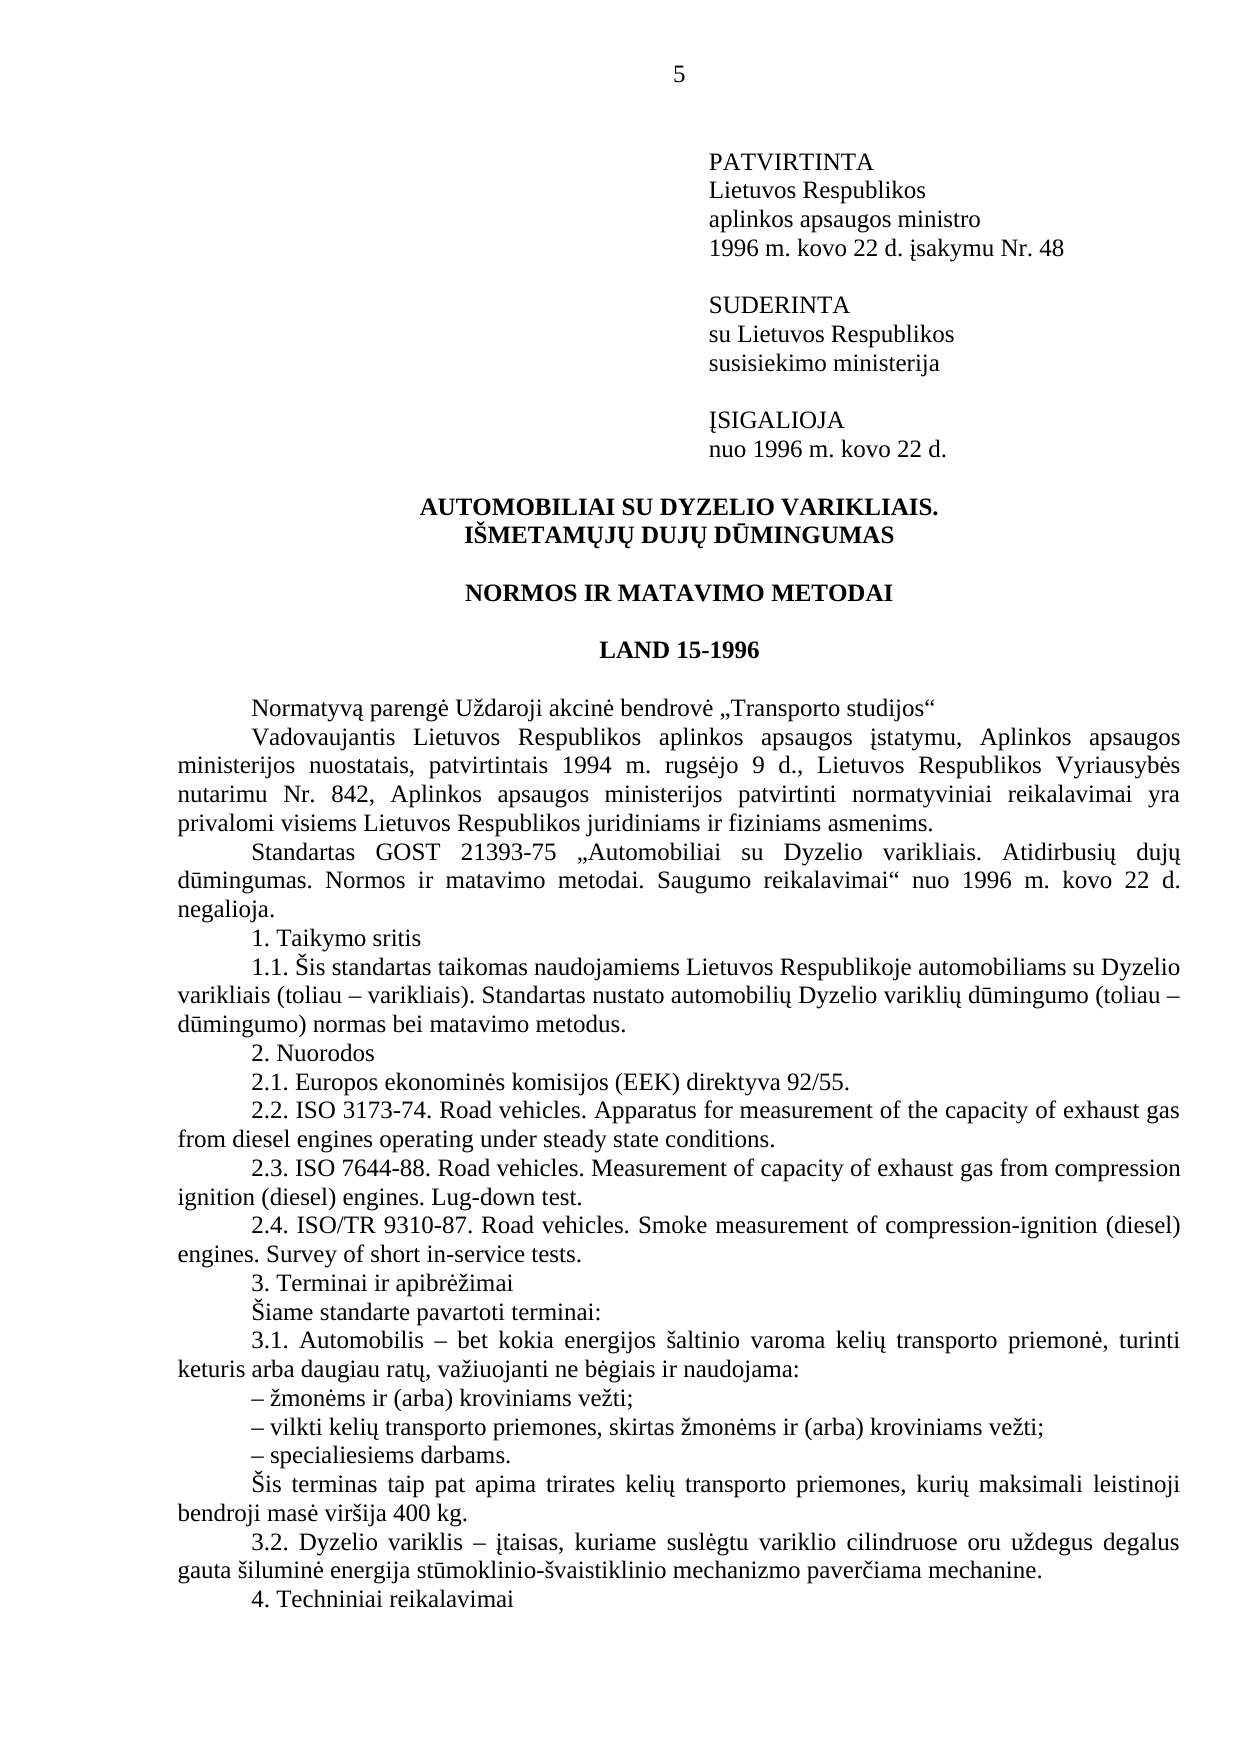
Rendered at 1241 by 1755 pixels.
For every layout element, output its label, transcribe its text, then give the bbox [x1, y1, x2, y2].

text AUTOMOBILIAI SU DYZELIO VARIKLIAIS. [177, 492, 1181, 521]
text Šis terminas taip pat apima trirates kelių transporto priemones, kurių maksimali leistinoji bendroji masė viršija 400 kg. [177, 1469, 1181, 1527]
text LAND 15-1996 [177, 636, 1181, 664]
text 1996 m. kovo 22 d. įsakymu Nr. 48 [177, 233, 1181, 262]
text NORMOS IR MATAVIMO METODAI [177, 578, 1181, 607]
text 2.3. ISO 7644-88. Road vehicles. Measurement of capacity of exhaust gas from compression ignition (diesel) engines. Lug-down test. [177, 1153, 1181, 1211]
text 1.1. Šis standartas taikomas naudojamiems Lietuvos Respublikoje automobiliams su Dyzelio varikliais (toliau – varikliais). Standartas nustato automobilių Dyzelio variklių dūmingumo (toliau – dūmingumo) normas bei matavimo metodus. [177, 952, 1181, 1038]
text Standartas GOST 21393-75 „Automobiliai su Dyzelio varikliais. Atidirbusių dujų dūmingumas. Normos ir matavimo metodai. Saugumo reikalavimai“ nuo 1996 m. kovo 22 d. negalioja. [177, 837, 1181, 923]
text Šiame standarte pavartoti terminai: [177, 1297, 1181, 1326]
text 3.2. Dyzelio variklis – įtaisas, kuriame suslėgtu variklio cilindruose oru uždegus degalus gauta šiluminė energija stūmoklinio-švaistiklinio mechanizmo paverčiama mechanine. [177, 1527, 1181, 1584]
text – specialiesiems darbams. [177, 1441, 1181, 1469]
text 4. Techniniai reikalavimai [177, 1584, 1181, 1613]
text Lietuvos Respublikos [177, 176, 1181, 204]
text 2.2. ISO 3173-74. Road vehicles. Apparatus for measurement of the capacity of exhaust gas from diesel engines operating under steady state conditions. [177, 1096, 1181, 1153]
text 2.4. ISO/TR 9310-87. Road vehicles. Smoke measurement of compression-ignition (diesel) engines. Survey of short in-service tests. [177, 1211, 1181, 1268]
text PATVIRTINTA [177, 147, 1181, 176]
text SUDERINTA [177, 291, 1181, 319]
text 2. Nuorodos [177, 1038, 1181, 1067]
text Normatyvą parengė Uždaroji akcinė bendrovė „Transporto studijos“ [177, 693, 1181, 722]
text susisiekimo ministerija [177, 348, 1181, 377]
text Vadovaujantis Lietuvos Respublikos aplinkos apsaugos įstatymu, Aplinkos apsaugos ministerijos nuostatais, patvirtintais 1994 m. rugsėjo 9 d., Lietuvos Respublikos Vyriausybės nutarimu Nr. 842, Aplinkos apsaugos ministerijos patvirtinti normatyviniai reikalavimai yra privalomi visiems Lietuvos Respublikos juridiniams ir fiziniams asmenims. [177, 722, 1181, 837]
text nuo 1996 m. kovo 22 d. [177, 434, 1181, 463]
text 3.1. Automobilis – bet kokia energijos šaltinio varoma kelių transporto priemonė, turinti keturis arba daugiau ratų, važiuojanti ne bėgiais ir naudojama: [177, 1326, 1181, 1383]
text 2.1. Europos ekonominės komisijos (EEK) direktyva 92/55. [177, 1067, 1181, 1096]
text aplinkos apsaugos ministro [177, 204, 1181, 233]
text su Lietuvos Respublikos [177, 319, 1181, 348]
text 3. Terminai ir apibrėžimai [177, 1268, 1181, 1297]
text – žmonėms ir (arba) kroviniams vežti; [177, 1383, 1181, 1412]
text – vilkti kelių transporto priemones, skirtas žmonėms ir (arba) kroviniams vežti; [177, 1412, 1181, 1441]
text ĮSIGALIOJA [177, 406, 1181, 434]
text IŠMETAMŲJŲ DUJŲ DŪMINGUMAS [177, 521, 1181, 549]
text 1. Taikymo sritis [177, 923, 1181, 952]
